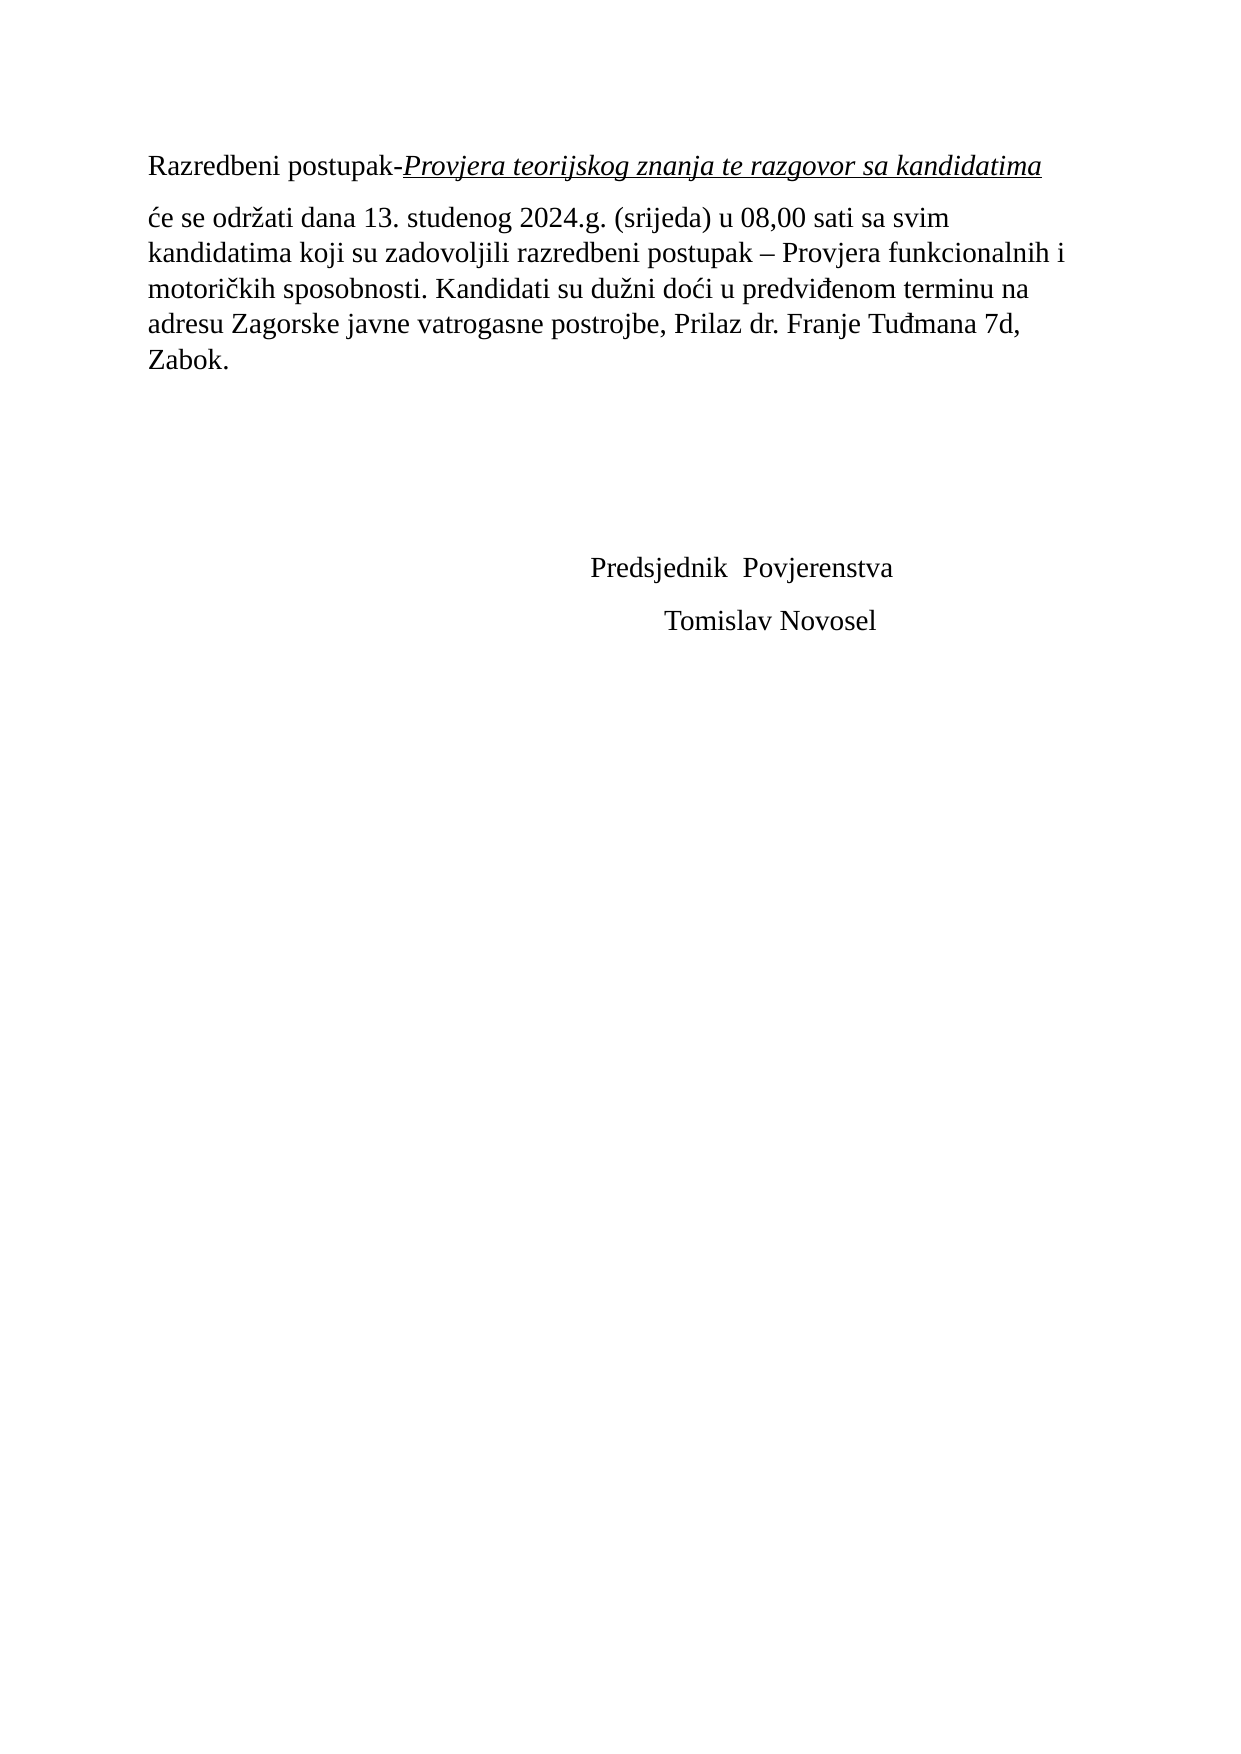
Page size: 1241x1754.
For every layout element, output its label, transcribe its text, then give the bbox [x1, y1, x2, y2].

text Tomislav Novosel [590, 603, 1093, 636]
text Predsjednik Povjerenstva [516, 551, 1093, 584]
text Razredbeni postupak-Provjera teorijskog znanja te razgovor sa kandidatima [148, 148, 1093, 181]
text će se održati dana 13. studenog 2024.g. (srijeda) u 08,00 sati sa svim kandidatima koji su zadovoljili razredbeni postupak – Provjera funkcionalnih i motoričkih sposobnosti. Kandidati su dužni doći u predviđenom terminu na adresu Zagorske javne vatrogasne postrojbe, Prilaz dr. Franje Tuđmana 7d, Zabok. [148, 200, 1093, 375]
